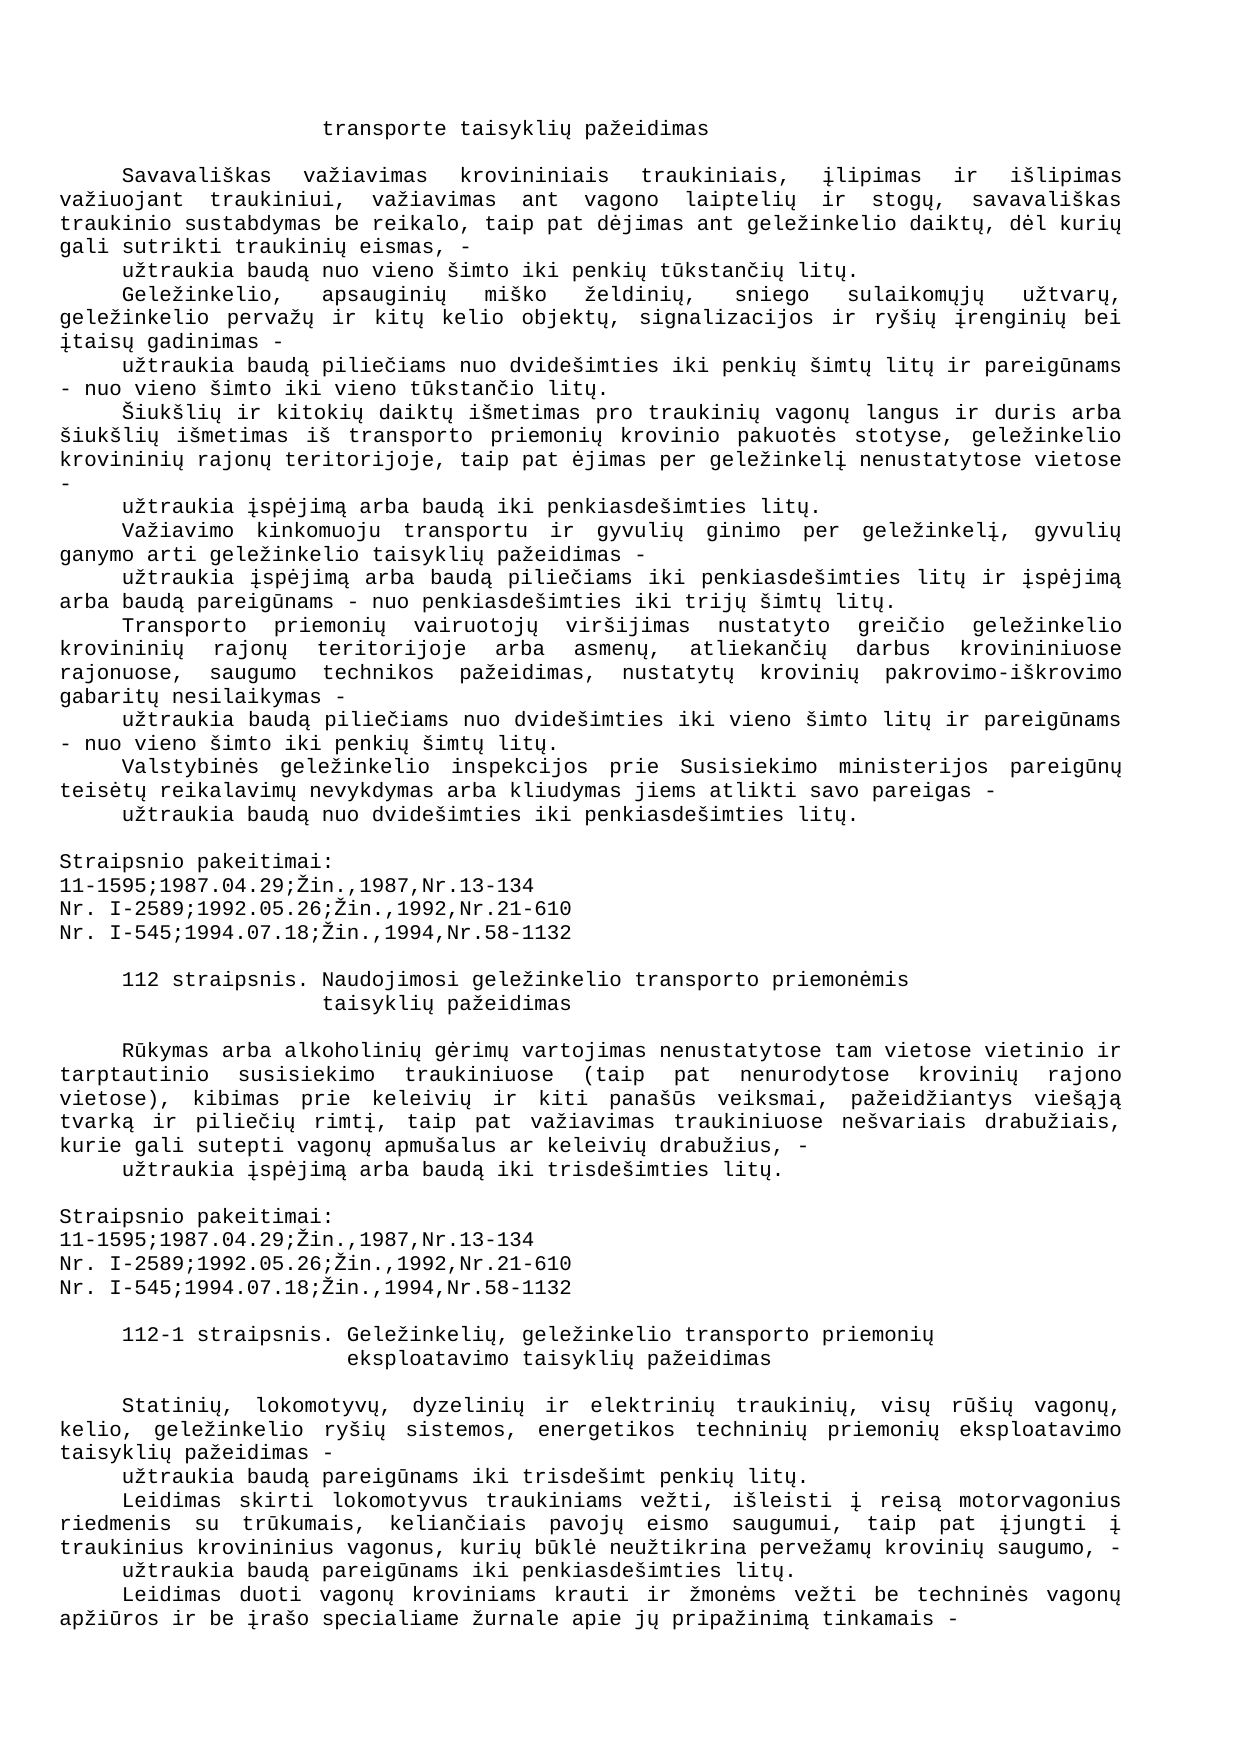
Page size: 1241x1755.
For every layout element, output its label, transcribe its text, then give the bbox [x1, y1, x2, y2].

text užtraukia baudą pareigūnams iki trisdešimt penkių litų. [59, 1466, 1122, 1489]
text užtraukia įspėjimą arba baudą piliečiams iki penkiasdešimties litų ir įspėjimą arba baudą pareigūnams - nuo penkiasdešimties iki trijų šimtų litų. [59, 567, 1122, 615]
text užtraukia baudą nuo dvidešimties iki penkiasdešimties litų. [59, 804, 1122, 827]
text užtraukia baudą pareigūnams iki penkiasdešimties litų. [59, 1561, 1122, 1584]
text Statinių, lokomotyvų, dyzelinių ir elektrinių traukinių, visų rūšių vagonų, kelio, geležinkelio ryšių sistemos, energetikos techninių priemonių eksploatavimo taisyklių pažeidimas - [59, 1395, 1122, 1466]
text eksploatavimo taisyklių pažeidimas [59, 1348, 1122, 1371]
text Leidimas skirti lokomotyvus traukiniams vežti, išleisti į reisą motorvagonius riedmenis su trūkumais, keliančiais pavojų eismo saugumui, taip pat įjungti į traukinius krovininius vagonus, kurių būklė neužtikrina pervežamų krovinių saugumo, - [59, 1489, 1122, 1561]
text Nr. I-2589;1992.05.26;Žin.,1992,Nr.21-610 [59, 898, 1122, 922]
text Straipsnio pakeitimai: [59, 851, 1122, 875]
text Nr. I-545;1994.07.18;Žin.,1994,Nr.58-1132 [59, 922, 1122, 946]
text transporte taisyklių pažeidimas [59, 118, 1122, 142]
text 11-1595;1987.04.29;Žin.,1987,Nr.13-134 [59, 875, 1122, 898]
text Rūkymas arba alkoholinių gėrimų vartojimas nenustatytose tam vietose vietinio ir tarptautinio susisiekimo traukiniuose (taip pat nenurodytose krovinių rajono vietose), kibimas prie keleivių ir kiti panašūs veiksmai, pažeidžiantys viešąją tvarką ir piliečių rimtį, taip pat važiavimas traukiniuose nešvariais drabužiais, kurie gali sutepti vagonų apmušalus ar keleivių drabužius, - [59, 1040, 1122, 1158]
text užtraukia įspėjimą arba baudą iki trisdešimties litų. [59, 1158, 1122, 1182]
text Važiavimo kinkomuoju transportu ir gyvulių ginimo per geležinkelį, gyvulių ganymo arti geležinkelio taisyklių pažeidimas - [59, 520, 1122, 567]
text Straipsnio pakeitimai: [59, 1206, 1122, 1229]
text Leidimas duoti vagonų kroviniams krauti ir žmonėms vežti be techninės vagonų apžiūros ir be įrašo specialiame žurnale apie jų pripažinimą tinkamais - [59, 1584, 1122, 1631]
text Geležinkelio, apsauginių miško želdinių, sniego sulaikomųjų užtvarų, geležinkelio pervažų ir kitų kelio objektų, signalizacijos ir ryšių įrenginių bei įtaisų gadinimas - [59, 284, 1122, 354]
text Nr. I-2589;1992.05.26;Žin.,1992,Nr.21-610 [59, 1253, 1122, 1277]
text Nr. I-545;1994.07.18;Žin.,1994,Nr.58-1132 [59, 1277, 1122, 1300]
text 112-1 straipsnis. Geležinkelių, geležinkelio transporto priemonių [59, 1324, 1122, 1348]
text užtraukia baudą piliečiams nuo dvidešimties iki penkių šimtų litų ir pareigūnams - nuo vieno šimto iki vieno tūkstančio litų. [59, 354, 1122, 402]
text taisyklių pažeidimas [59, 993, 1122, 1017]
text Valstybinės geležinkelio inspekcijos prie Susisiekimo ministerijos pareigūnų teisėtų reikalavimų nevykdymas arba kliudymas jiems atlikti savo pareigas - [59, 757, 1122, 804]
text Savavališkas važiavimas krovininiais traukiniais, įlipimas ir išlipimas važiuojant traukiniui, važiavimas ant vagono laiptelių ir stogų, savavališkas traukinio sustabdymas be reikalo, taip pat dėjimas ant geležinkelio daiktų, dėl kurių gali sutrikti traukinių eismas, - [59, 165, 1122, 260]
text Šiukšlių ir kitokių daiktų išmetimas pro traukinių vagonų langus ir duris arba šiukšlių išmetimas iš transporto priemonių krovinio pakuotės stotyse, geležinkelio krovininių rajonų teritorijoje, taip pat ėjimas per geležinkelį nenustatytose vietose - [59, 402, 1122, 496]
text užtraukia įspėjimą arba baudą iki penkiasdešimties litų. [59, 496, 1122, 520]
text užtraukia baudą piliečiams nuo dvidešimties iki vieno šimto litų ir pareigūnams - nuo vieno šimto iki penkių šimtų litų. [59, 709, 1122, 757]
text Transporto priemonių vairuotojų viršijimas nustatyto greičio geležinkelio krovininių rajonų teritorijoje arba asmenų, atliekančių darbus krovininiuose rajonuose, saugumo technikos pažeidimas, nustatytų krovinių pakrovimo-iškrovimo gabaritų nesilaikymas - [59, 615, 1122, 709]
text 11-1595;1987.04.29;Žin.,1987,Nr.13-134 [59, 1229, 1122, 1253]
text 112 straipsnis. Naudojimosi geležinkelio transporto priemonėmis [59, 969, 1122, 993]
text užtraukia baudą nuo vieno šimto iki penkių tūkstančių litų. [59, 260, 1122, 284]
